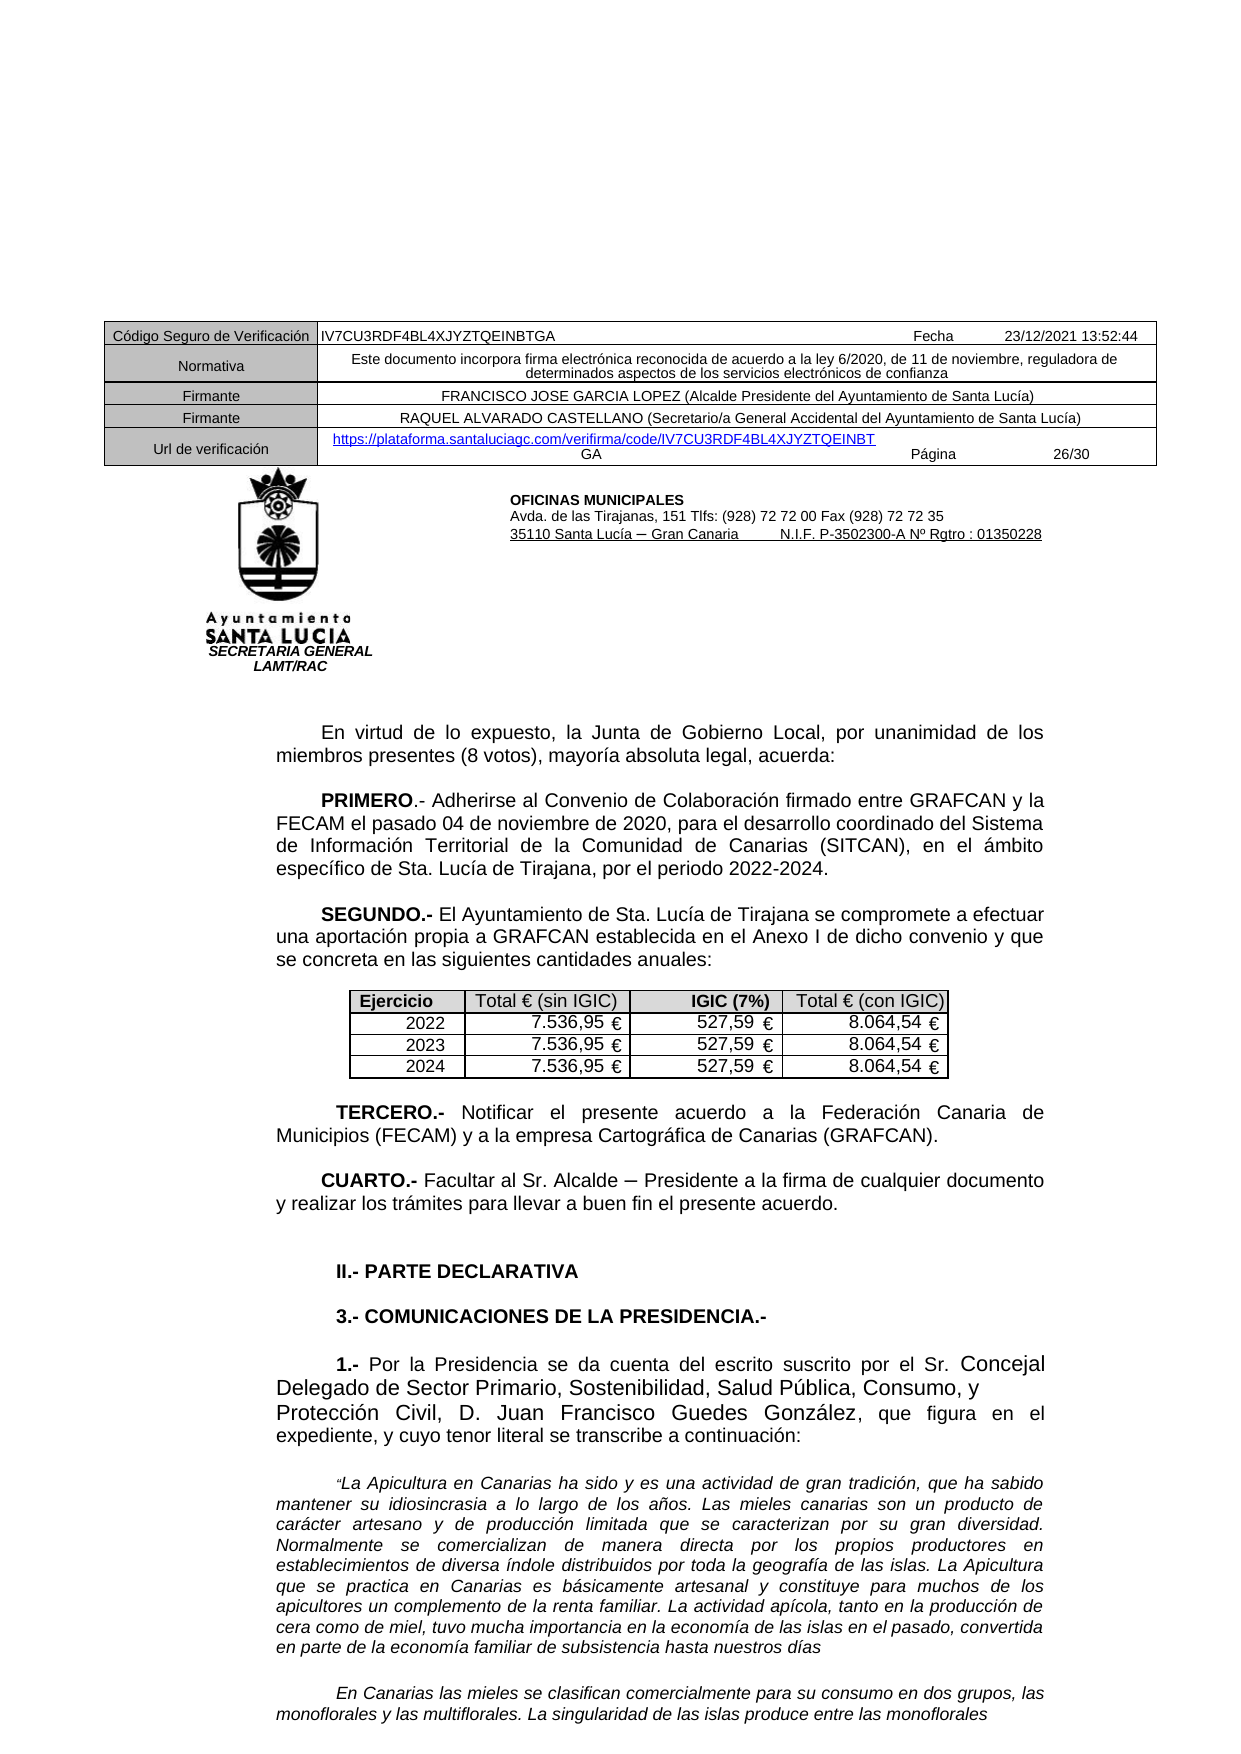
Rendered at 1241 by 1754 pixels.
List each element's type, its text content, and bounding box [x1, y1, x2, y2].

table_cell Normativa [105, 345, 317, 381]
table_cell 527,59 [631, 1056, 753, 1077]
text CUARTO.- Facultar al Sr. Alcalde – Presidente a la firma de cualquier documento y realizar los trámites para llevar a buen fin el presente acuerdo. [276, 1169, 1045, 1215]
table_cell € [603, 1014, 629, 1034]
table_cell 7.536,95 [466, 1056, 602, 1077]
table_cell 7.536,95 [466, 1014, 602, 1034]
picture [206, 467, 350, 644]
table_cell Firmante [105, 383, 317, 404]
table_cell € [920, 1014, 947, 1034]
table_cell SECRETARIA GENERAL LAMT/RAC [103, 643, 375, 676]
table_cell Este documento incorpora firma electrónica reconocida de acuerdo a la ley 6/2020, de 11 de noviembre, reguladora de determinados aspectos de los servicios electrónicos de confianza [318, 345, 1156, 381]
table_cell € [754, 1014, 782, 1034]
table_cell RAQUEL ALVARADO CASTELLANO (Secretario/a General Accidental del Ayuntamiento de Santa Lucía) [318, 405, 1156, 427]
table_cell FRANCISCO JOSE GARCIA LOPEZ (Alcalde Presidente del Ayuntamiento de Santa Lucía) [318, 383, 1156, 404]
text 3.- COMUNICACIONES DE LA PRESIDENCIA.- [336, 1306, 1158, 1328]
table_cell € [754, 1035, 782, 1055]
table_header Código Seguro de Verificación [105, 322, 317, 344]
text “La Apicultura en Canarias ha sido y es una actividad de gran tradición, que ha sabido mantener su idiosincrasia a lo largo de los años. Las mieles canarias son un producto de carácter artesano y de producción limitada que se caracterizan por su gran diversidad. Normalmente se comercializan de manera directa por los propios productores en establecimientos de diversa índole distribuidos por toda la geografía de las islas. La Apicultura que se practica en Canarias es básicamente artesanal y constituye para muchos de los apicultores un complemento de la renta familiar. La actividad apícola, tanto en la producción de cera como de miel, tuvo mucha importancia en la economía de las islas en el pasado, convertida en parte de la economía familiar de subsistencia hasta nuestros días [276, 1473, 1045, 1658]
text 1.- Por la Presidencia se da cuenta del escrito suscrito por el Sr. Concejal Delegado de Sector Primario, Sostenibilidad, Salud Pública, Consumo, y [276, 1351, 1045, 1400]
table_header Total € (con IGIC) [783, 991, 947, 1012]
table_cell € [754, 1056, 782, 1077]
table_cell Url de verificación [105, 428, 317, 465]
table_cell 2024 [351, 1056, 464, 1077]
text II.- PARTE DECLARATIVA [336, 1260, 1158, 1283]
table_cell 8.064,54 [783, 1014, 920, 1034]
table_cell 527,59 [631, 1014, 753, 1034]
table_cell [375, 643, 1157, 676]
table_cell € [920, 1056, 947, 1077]
text TERCERO.- Notificar el presente acuerdo a la Federación Canaria de Municipios (FECAM) y a la empresa Cartográfica de Canarias (GRAFCAN). [276, 1102, 1045, 1147]
table_header IGIC (7%) [631, 991, 782, 1012]
table_cell 527,59 [631, 1035, 753, 1055]
text PRIMERO.- Adherirse al Convenio de Colaboración firmado entre GRAFCAN y la FECAM el pasado 04 de noviembre de 2020, para el desarrollo coordinado del Sistema de Información Territorial de la Comunidad de Canarias (SITCAN), en el ámbito específico de Sta. Lucía de Tirajana, por el periodo 2022-2024. [276, 789, 1045, 880]
table_cell € [603, 1056, 629, 1077]
table_cell 8.064,54 [783, 1035, 920, 1055]
table_cell https://plataforma.santaluciagc.com/verifirma/code/IV7CU3RDF4BL4XJYZTQEINBT GA Página 26/30 [318, 428, 1156, 465]
table_header Total € (sin IGIC) [466, 991, 629, 1012]
table_header Ejercicio [351, 991, 464, 1012]
table_cell 2022 [351, 1014, 464, 1034]
table_cell Firmante [105, 405, 317, 427]
text En Canarias las mieles se clasifican comercialmente para su consumo en dos grupos, las monoflorales y las multiflorales. La singularidad de las islas produce entre las monoflorales [276, 1683, 1045, 1724]
table_cell € [603, 1035, 629, 1055]
text SEGUNDO.- El Ayuntamiento de Sta. Lucía de Tirajana se compromete a efectuar una aportación propia a GRAFCAN establecida en el Anexo I de dicho convenio y que se concreta en las siguientes cantidades anuales: [276, 903, 1045, 971]
table_cell 8.064,54 [783, 1056, 920, 1077]
table_header OFICINAS MUNICIPALES Avda. de las Tirajanas, 151 Tlfs: (928) 72 72 00 Fax (928) 72 72 35 35110 Santa Lucía – Gran Canaria N.I.F. P-3502300-A Nº Rgtro : 01350228 [375, 466, 1157, 643]
table_header IV7CU3RDF4BL4XJYZTQEINBTGA Fecha 23/12/2021 13:52:44 [318, 322, 1156, 344]
table_cell € [920, 1035, 947, 1055]
table_cell 2023 [351, 1035, 464, 1055]
table_cell 7.536,95 [466, 1035, 602, 1055]
table_header [103, 466, 375, 643]
text En virtud de lo expuesto, la Junta de Gobierno Local, por unanimidad de los miembros presentes (8 votos), mayoría absoluta legal, acuerda: [276, 722, 1045, 767]
text Protección Civil, D. Juan Francisco Guedes González, que figura en el expediente, y cuyo tenor literal se transcribe a continuación: [276, 1402, 1045, 1448]
